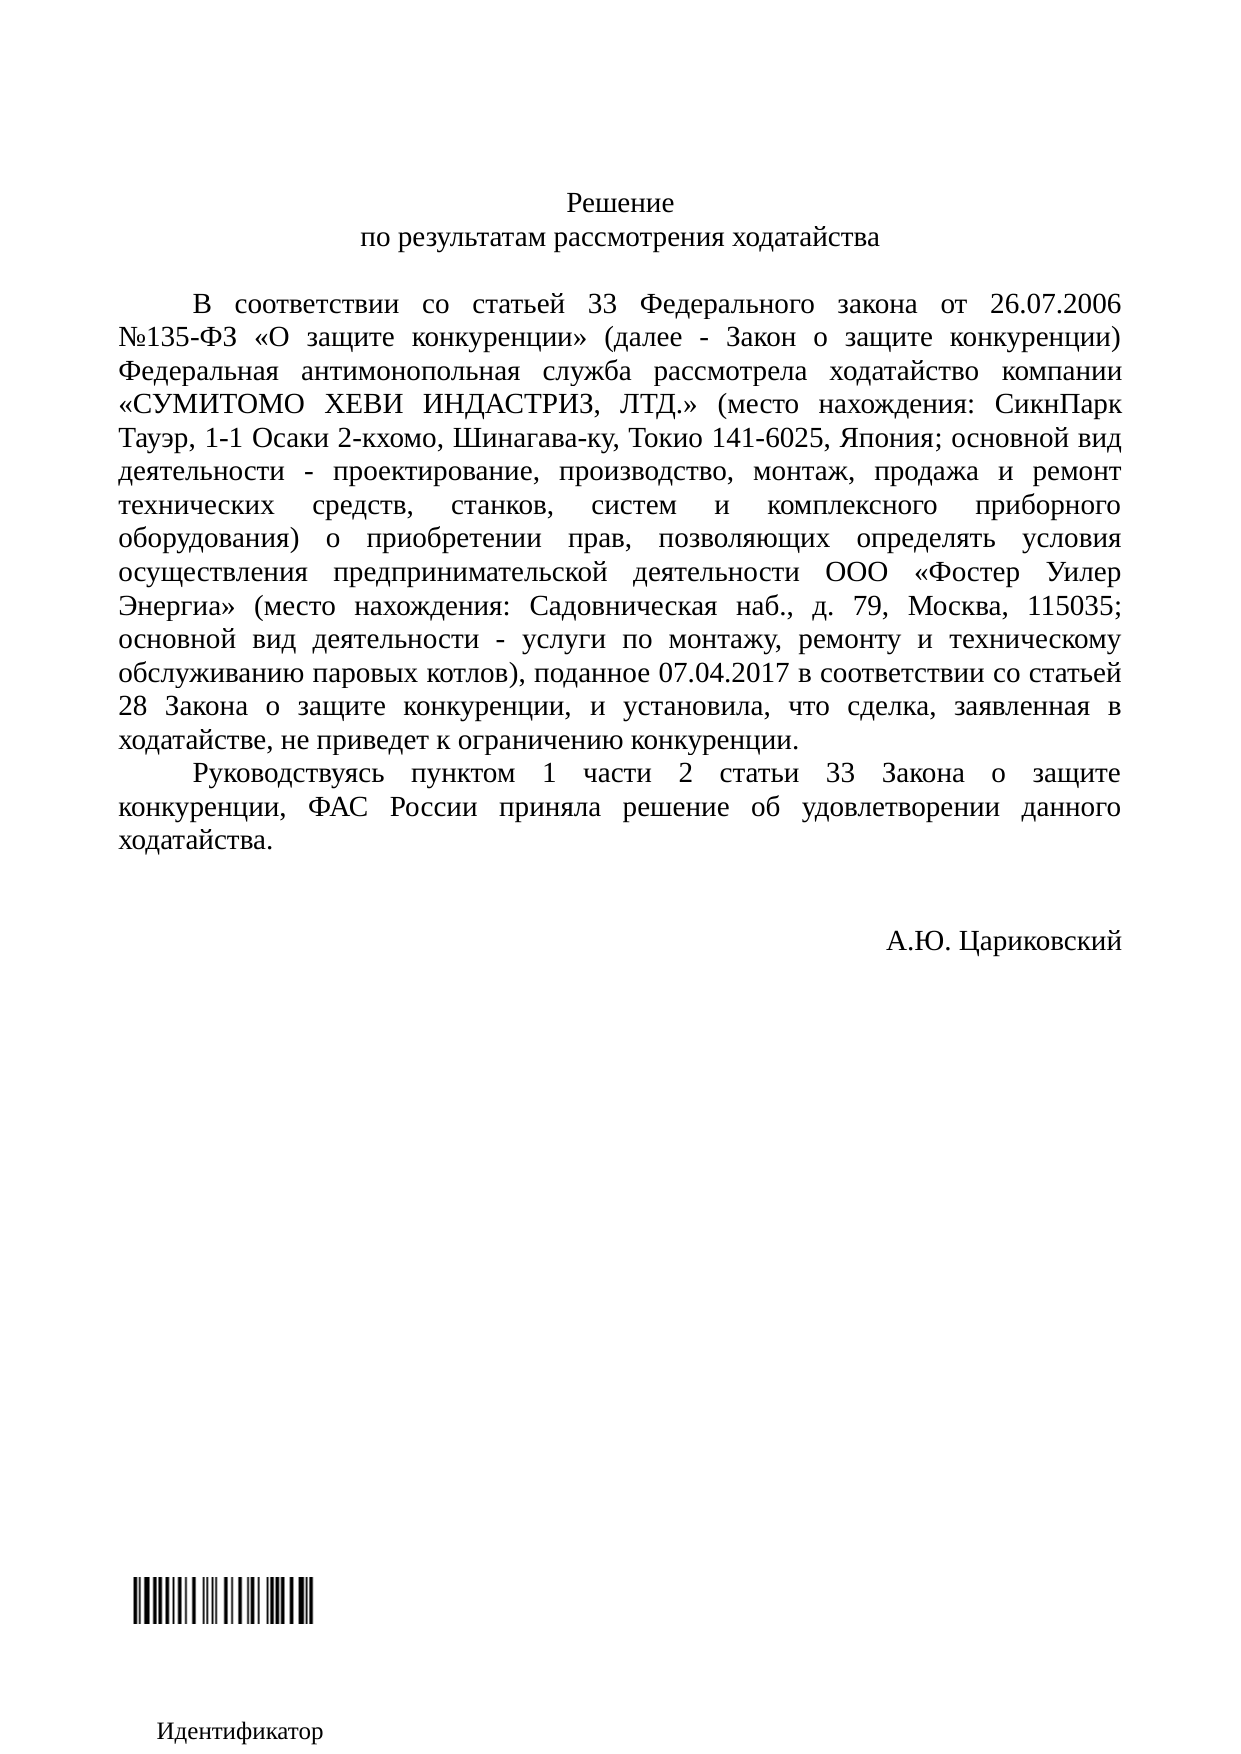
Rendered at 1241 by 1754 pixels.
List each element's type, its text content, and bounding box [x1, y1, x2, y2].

text А.Ю. Цариковский [118, 923, 1122, 957]
text В соответствии со статьей 33 Федерального закона от 26.07.2006 №135‑ФЗ «О защите конкуренции» (далее - Закон о защите конкуренции) Федеральная антимонопольная служба рассмотрела ходатайство компании «СУМИТОМО ХЕВИ ИНДАСТРИЗ, ЛТД.» (место нахождения: СикнПарк Тауэр, 1-1 Осаки 2-кхомо, Шинагава-ку, Токио 141-6025, Япония; основной вид деятельности - проектирование, производство, монтаж, продажа и ремонт технических средств, станков, систем и комплексного приборного оборудования) о приобретении прав, позволяющих определять условия осуществления предпринимательской деятельности ООО «Фостер Уилер Энергиа» (место нахождения: Садовническая наб., д. 79, Москва, 115035; основной вид деятельности - услуги по монтажу, ремонту и техническому обслуживанию паровых котлов), поданное 07.04.2017 в соответствии со статьей 28 Закона о защите конкуренции, и установила, что сделка, заявленная в ходатайстве, не приведет к ограничению конкуренции. [118, 286, 1122, 755]
text Решение [118, 185, 1122, 219]
text по результатам рассмотрения ходатайства [118, 219, 1122, 252]
picture [118, 1577, 331, 1624]
text Руководствуясь пунктом 1 части 2 статьи 33 Закона о защите конкуренции, ФАС России приняла решение об удовлетворении данного ходатайства. [118, 755, 1122, 856]
